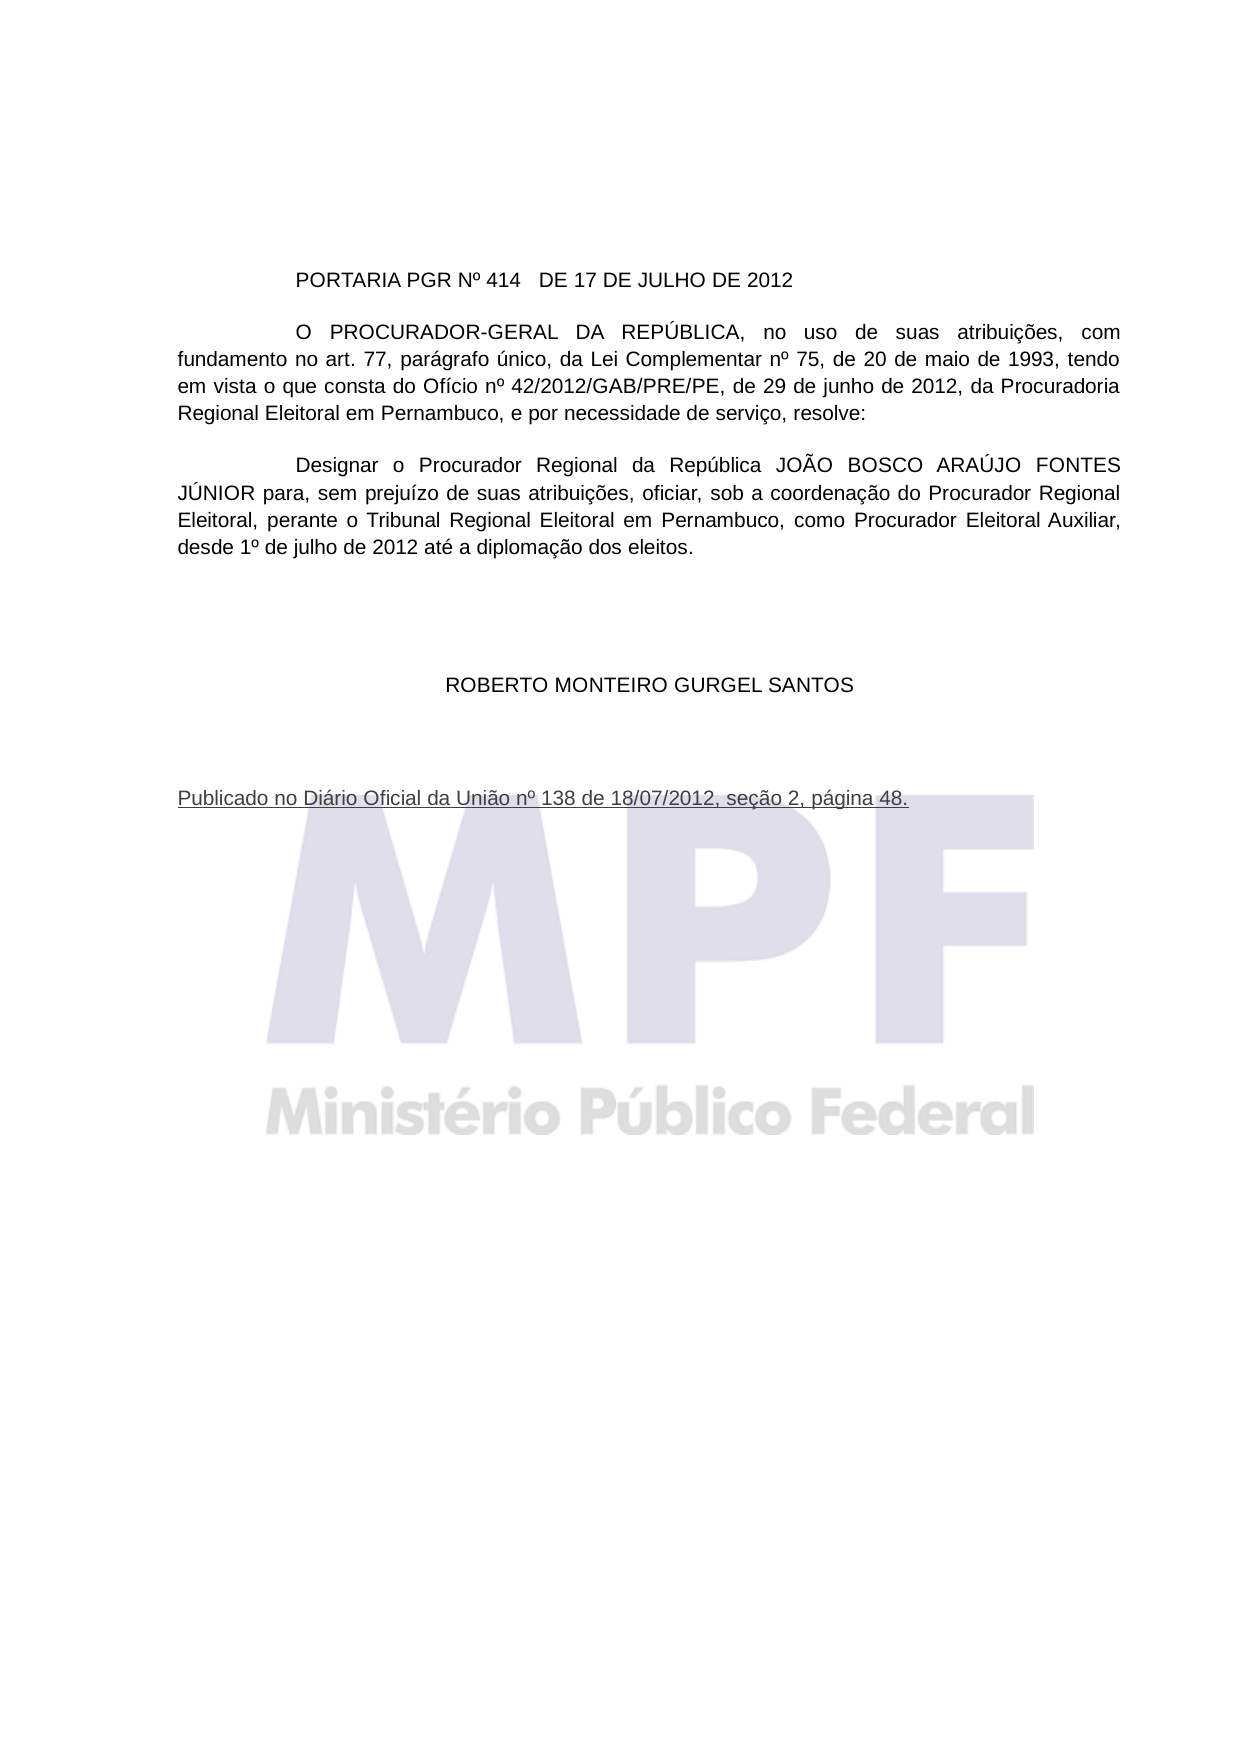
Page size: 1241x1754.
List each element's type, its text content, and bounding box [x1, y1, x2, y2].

picture [266, 810, 1034, 1136]
text ROBERTO MONTEIRO GURGEL SANTOS [177, 673, 1122, 697]
text Designar o Procurador Regional da República JOÃO BOSCO ARAÚJO FONTES JÚNIOR para, sem prejuízo de suas atribuições, oficiar, sob a coordenação do Procurador Regional Eleitoral, perante o Tribunal Regional Eleitoral em Pernambuco, como Procurador Eleitoral Auxiliar, desde 1º de julho de 2012 até a diplomação dos eleitos. [177, 451, 1122, 559]
text PORTARIA PGR Nº 414 DE 17 DE JULHO DE 2012 [177, 266, 1122, 293]
text O PROCURADOR-GERAL DA REPÚBLICA, no uso de suas atribuições, com fundamento no art. 77, parágrafo único, da Lei Complementar nº 75, de 20 de maio de 1993, tendo em vista o que consta do Ofício nº 42/2012/GAB/PRE/PE, de 29 de junho de 2012, da Procuradoria Regional Eleitoral em Pernambuco, e por necessidade de serviço, resolve: [177, 318, 1122, 426]
text Publicado no Diário Oficial da União nº 138 de 18/07/2012, seção 2, página 48. [177, 786, 1122, 810]
